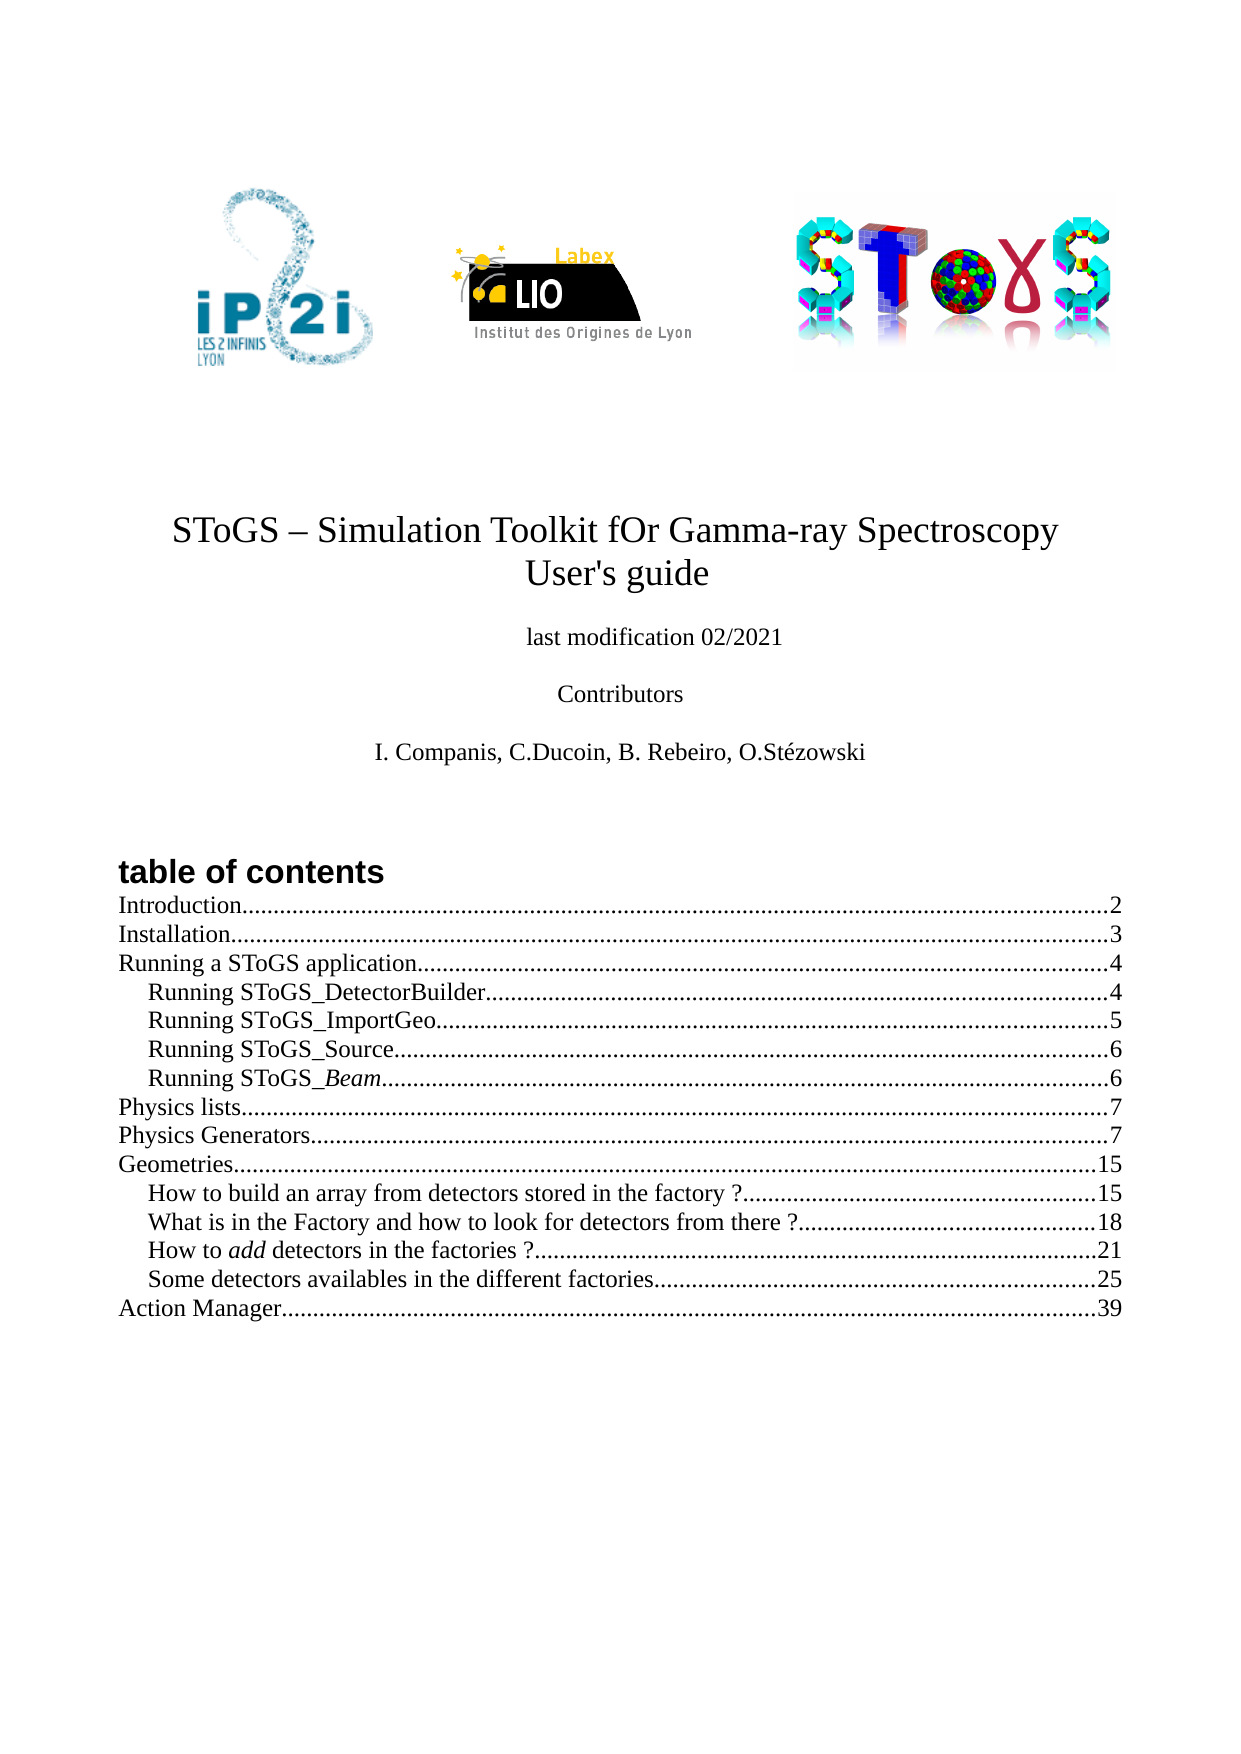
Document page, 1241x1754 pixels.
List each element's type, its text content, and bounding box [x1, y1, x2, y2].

picture [449, 244, 791, 342]
text Running SToGS_Beam 6 [148, 1063, 1122, 1092]
table_header [453, 342, 787, 421]
text SToGS – Simulation Toolkit fOr Gamma-ray Spectroscopy [118, 507, 1122, 550]
text How to add detectors in the factories ? 21 [148, 1235, 1122, 1264]
text Geometries 15 [118, 1149, 1122, 1178]
text Action Manager 39 [118, 1293, 1122, 1322]
text Some detectors availables in the different factories 25 [148, 1264, 1122, 1293]
picture [793, 192, 1117, 372]
text Running SToGS_DetectorBuilder 4 [148, 977, 1122, 1005]
text last modification 02/2021 [118, 622, 1122, 651]
text Physics lists 7 [118, 1092, 1122, 1120]
table_header [788, 161, 1122, 421]
table_header [118, 161, 453, 187]
text Running a SToGS application 4 [118, 948, 1122, 977]
text Physics Generators 7 [118, 1120, 1122, 1149]
table_header [453, 161, 787, 244]
text Running SToGS_ImportGeo 5 [148, 1005, 1122, 1034]
subtitle table of contents [118, 852, 1122, 890]
text How to build an array from detectors stored in the factory ? 15 [148, 1178, 1122, 1207]
text Introduction 2 [118, 890, 1122, 919]
text User's guide [118, 550, 1122, 593]
picture [197, 187, 373, 366]
text Running SToGS_Source 6 [148, 1034, 1122, 1063]
text I. Companis, C.Ducoin, B. Rebeiro, O.Stézowski [118, 737, 1122, 766]
table_header [118, 188, 453, 421]
text Installation 3 [118, 919, 1122, 948]
text What is in the Factory and how to look for detectors from there ? 18 [148, 1207, 1122, 1235]
text Contributors [118, 679, 1122, 708]
